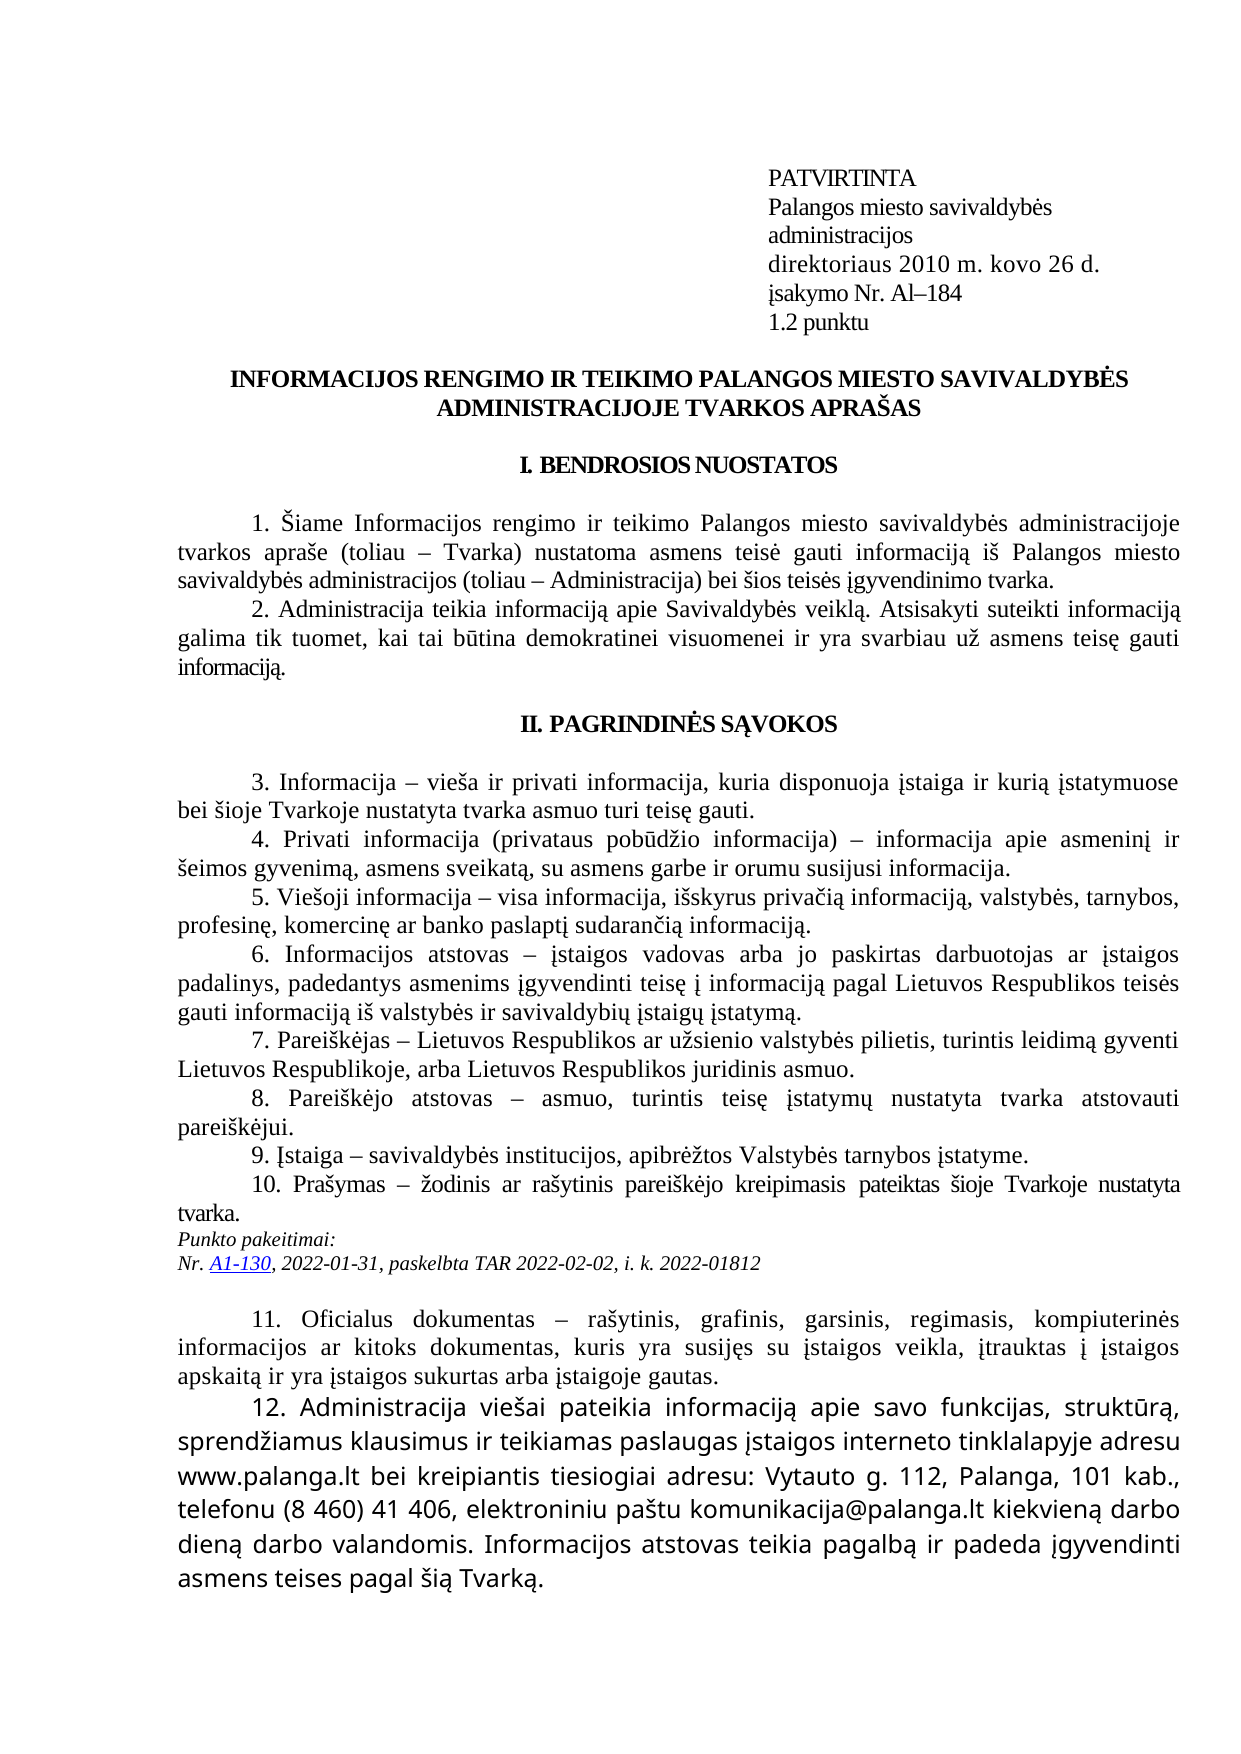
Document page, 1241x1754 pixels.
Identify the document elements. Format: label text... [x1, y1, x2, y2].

text 9. Įstaiga – savivaldybės institucijos, apibrėžtos Valstybės tarnybos įstatyme. [177, 1141, 1181, 1169]
text 11. Oficialus dokumentas – rašytinis, grafinis, garsinis, regimasis, kompiuterinės informacijos ar kitoks dokumentas, kuris yra susijęs su įstaigos veikla, įtrauktas į įstaigos apskaitą ir yra įstaigos sukurtas arba įstaigoje gautas. [177, 1304, 1181, 1390]
text 7. Pareiškėjas – Lietuvos Respublikos ar užsienio valstybės pilietis, turintis leidimą gyventi Lietuvos Respublikoje, arba Lietuvos Respublikos juridinis asmuo. [177, 1026, 1181, 1083]
text 5. Viešoji informacija – visa informacija, išskyrus privačią informaciją, valstybės, tarnybos, profesinę, komercinę ar banko paslaptį sudarančią informaciją. [177, 882, 1181, 939]
text įsakymo Nr. Al–184 [768, 278, 1181, 307]
text Punkto pakeitimai: [177, 1227, 1181, 1251]
text 1. Šiame Informacijos rengimo ir teikimo Palangos miesto savivaldybės administracijoje tvarkos apraše (toliau – Tvarka) nustatoma asmens teisė gauti informaciją iš Palangos miesto savivaldybės administracijos (toliau – Administracija) bei šios teisės įgyvendinimo tvarka. [177, 508, 1181, 594]
text 1.2 punktu [768, 307, 1181, 336]
text administracijos [768, 221, 1181, 249]
text II. PAGRINDINĖS SĄVOKOS [177, 709, 1181, 738]
text PATVIRTINTA [768, 163, 1181, 192]
text 6. Informacijos atstovas – įstaigos vadovas arba jo paskirtas darbuotojas ar įstaigos padalinys, padedantys asmenims įgyvendinti teisę į informaciją pagal Lietuvos Respublikos teisės gauti informaciją iš valstybės ir savivaldybių įstaigų įstatymą. [177, 939, 1181, 1026]
text 4. Privati informacija (privataus pobūdžio informacija) – informacija apie asmeninį ir šeimos gyvenimą, asmens sveikatą, su asmens garbe ir orumu susijusi informacija. [177, 824, 1181, 882]
text direktoriaus 2010 m. kovo 26 d. [768, 249, 1181, 278]
text 3. Informacija – vieša ir privati informacija, kuria disponuoja įstaiga ir kurią įstatymuose bei šioje Tvarkoje nustatyta tvarka asmuo turi teisę gauti. [177, 767, 1181, 824]
text 10. Prašymas – žodinis ar rašytinis pareiškėjo kreipimasis pateiktas šioje Tvarkoje nustatyta tvarka. [177, 1169, 1181, 1227]
text 12. Administracija viešai pateikia informaciją apie savo funkcijas, struktūrą, sprendžiamus klausimus ir teikiamas paslaugas įstaigos interneto tinklalapyje adresu www.palanga.lt bei kreipiantis tiesiogiai adresu: Vytauto g. 112, Palanga, 101 kab., telefonu (8 460) 41 406, elektroniniu paštu komunikacija@palanga.lt kiekvieną darbo dieną darbo valandomis. Informacijos atstovas teikia pagalbą ir padeda įgyvendinti asmens teises pagal šią Tvarką. [177, 1390, 1181, 1594]
text INFORMACIJOS RENGIMO IR TEIKIMO PALANGOS MIESTO SAVIVALDYBĖS ADMINISTRACIJOJE TVARKOS APRAŠAS [177, 364, 1181, 422]
text I. BENDROSIOS NUOSTATOS [177, 451, 1181, 479]
text Palangos miesto savivaldybės [768, 192, 1181, 221]
text 2. Administracija teikia informaciją apie Savivaldybės veiklą. Atsisakyti suteikti informaciją galima tik tuomet, kai tai būtina demokratinei visuomenei ir yra svarbiau už asmens teisę gauti informaciją. [177, 594, 1181, 681]
text Nr. A1-130, 2022-01-31, paskelbta TAR 2022-02-02, i. k. 2022-01812 [177, 1251, 1181, 1275]
text 8. Pareiškėjo atstovas – asmuo, turintis teisę įstatymų nustatyta tvarka atstovauti pareiškėjui. [177, 1083, 1181, 1141]
